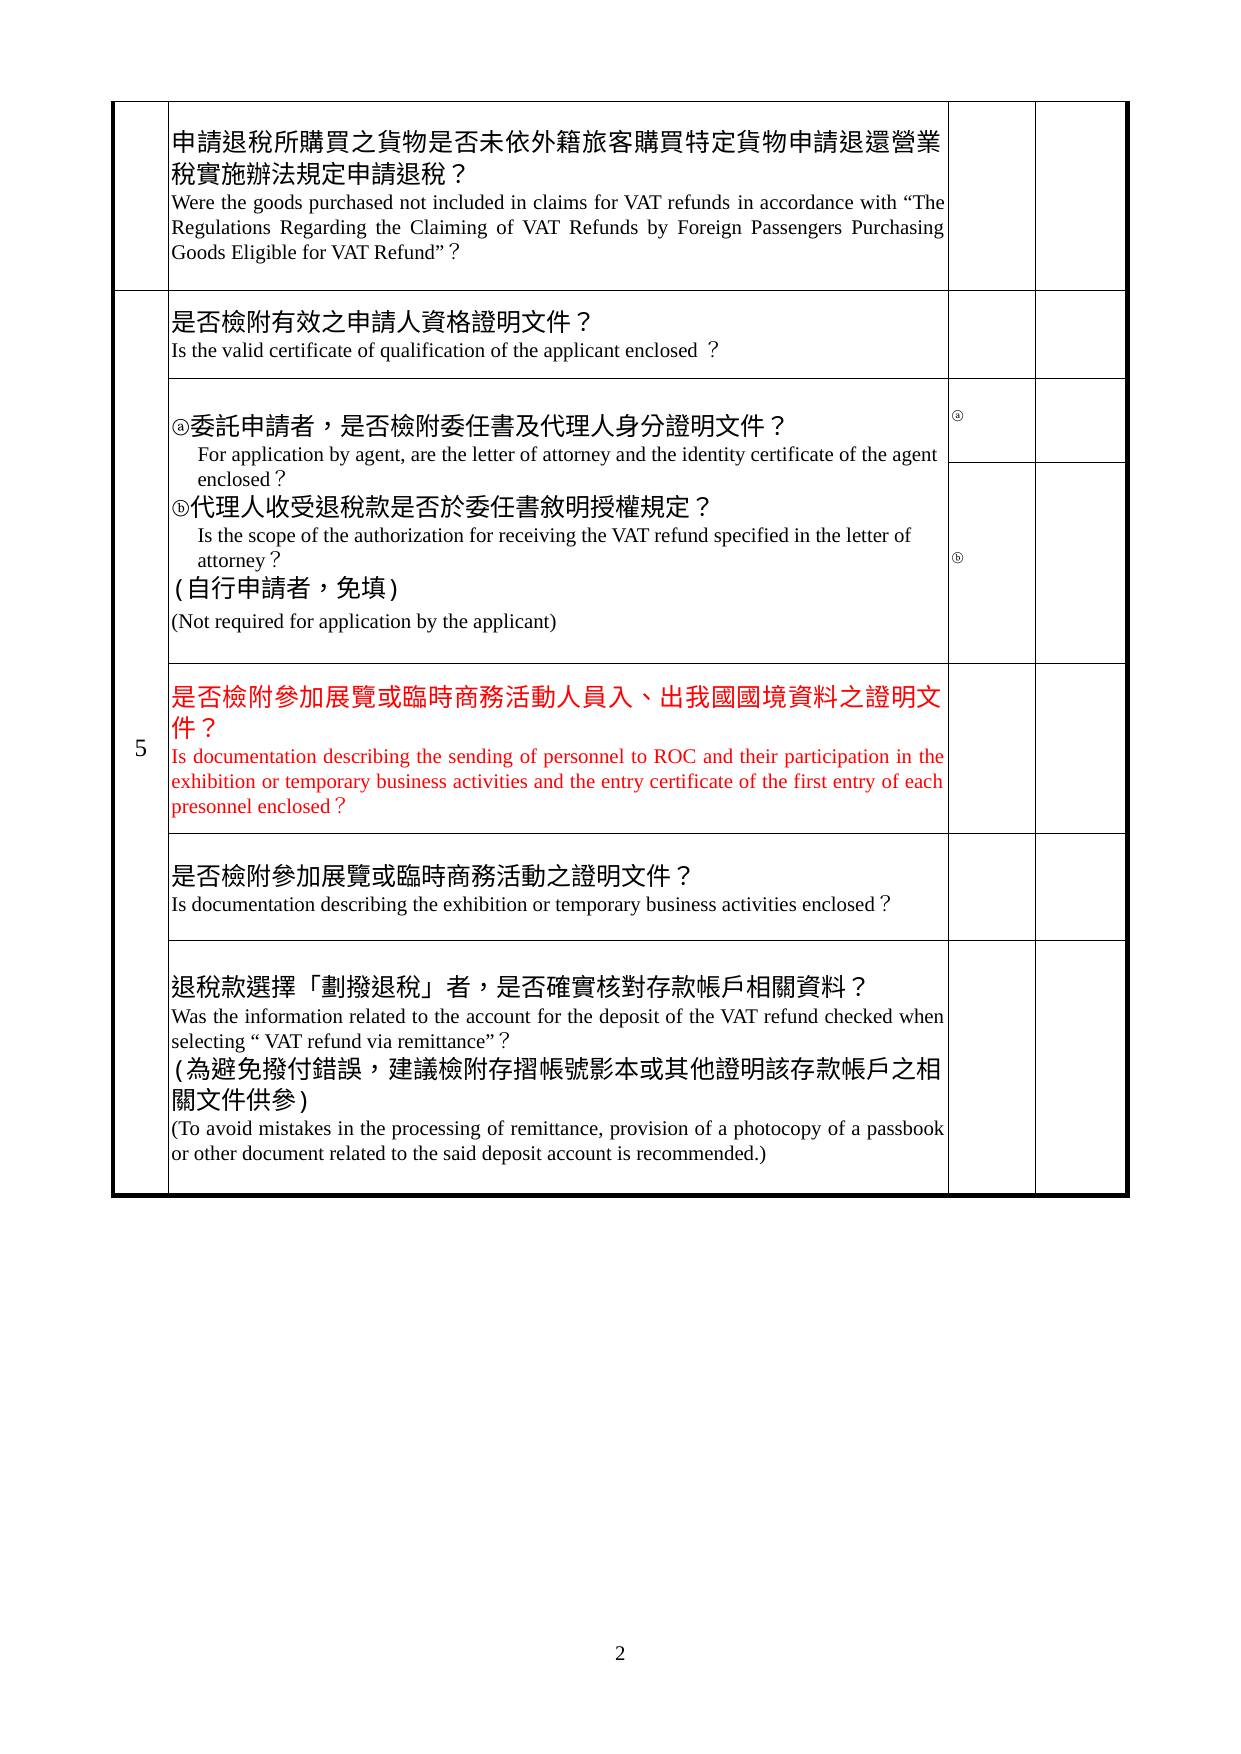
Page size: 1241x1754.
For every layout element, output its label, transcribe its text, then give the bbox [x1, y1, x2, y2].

table_cell 是否檢附有效之申請人資格證明文件？ Is the valid certificate of qualification of the applicant enclosed ？ [169, 291, 948, 378]
table_cell [1036, 941, 1125, 1193]
table_cell 5 [115, 291, 168, 1193]
table_cell ⓐ委託申請者，是否檢附委任書及代理人身分證明文件？ For application by agent, are the letter of attorney and the identity certificate of the agent enclosed？ ⓑ代理人收受退稅款是否於委任書敘明授權規定？ Is the scope of the authorization for receiving the VAT refund specified in the letter of attorney？ (自行申請者，免填) (Not required for application by the applicant) [169, 379, 948, 662]
table_cell [949, 834, 1035, 939]
table_cell 是否檢附參加展覽或臨時商務活動人員入、出我國國境資料之證明文件？ Is documentation describing the sending of personnel to ROC and their participation in the exhibition or temporary business activities and the entry certificate of the first entry of each presonnel enclosed？ [169, 664, 948, 832]
table_cell [949, 102, 1035, 289]
table_cell [1036, 664, 1125, 832]
table_cell [949, 941, 1035, 1193]
table_cell [1036, 834, 1125, 939]
table_cell [1036, 379, 1125, 462]
table_cell 申請退稅所購買之貨物是否未依外籍旅客購買特定貨物申請退還營業稅實施辦法規定申請退稅？ Were the goods purchased not included in claims for VAT refunds in accordance with “The Regulations Regarding the Claiming of VAT Refunds by Foreign Passengers Purchasing Goods Eligible for VAT Refund”？ [169, 102, 948, 289]
table_cell [115, 102, 168, 289]
table_cell 是否檢附參加展覽或臨時商務活動之證明文件？ Is documentation describing the exhibition or temporary business activities enclosed？ [169, 834, 948, 939]
table_cell [1036, 291, 1125, 378]
table_cell [949, 664, 1035, 832]
table_cell ⓐ [949, 379, 1035, 462]
table_cell [949, 291, 1035, 378]
table_cell [1036, 463, 1125, 662]
table_cell 退稅款選擇「劃撥退稅」者，是否確實核對存款帳戶相關資料？ Was the information related to the account for the deposit of the VAT refund checked when selecting “ VAT refund via remittance”？ (為避免撥付錯誤，建議檢附存摺帳號影本或其他證明該存款帳戶之相關文件供參) (To avoid mistakes in the processing of remittance, provision of a photocopy of a passbook or other document related to the said deposit account is recommended.) [169, 941, 948, 1193]
table_cell [1036, 102, 1125, 289]
table_cell ⓑ [949, 463, 1035, 662]
